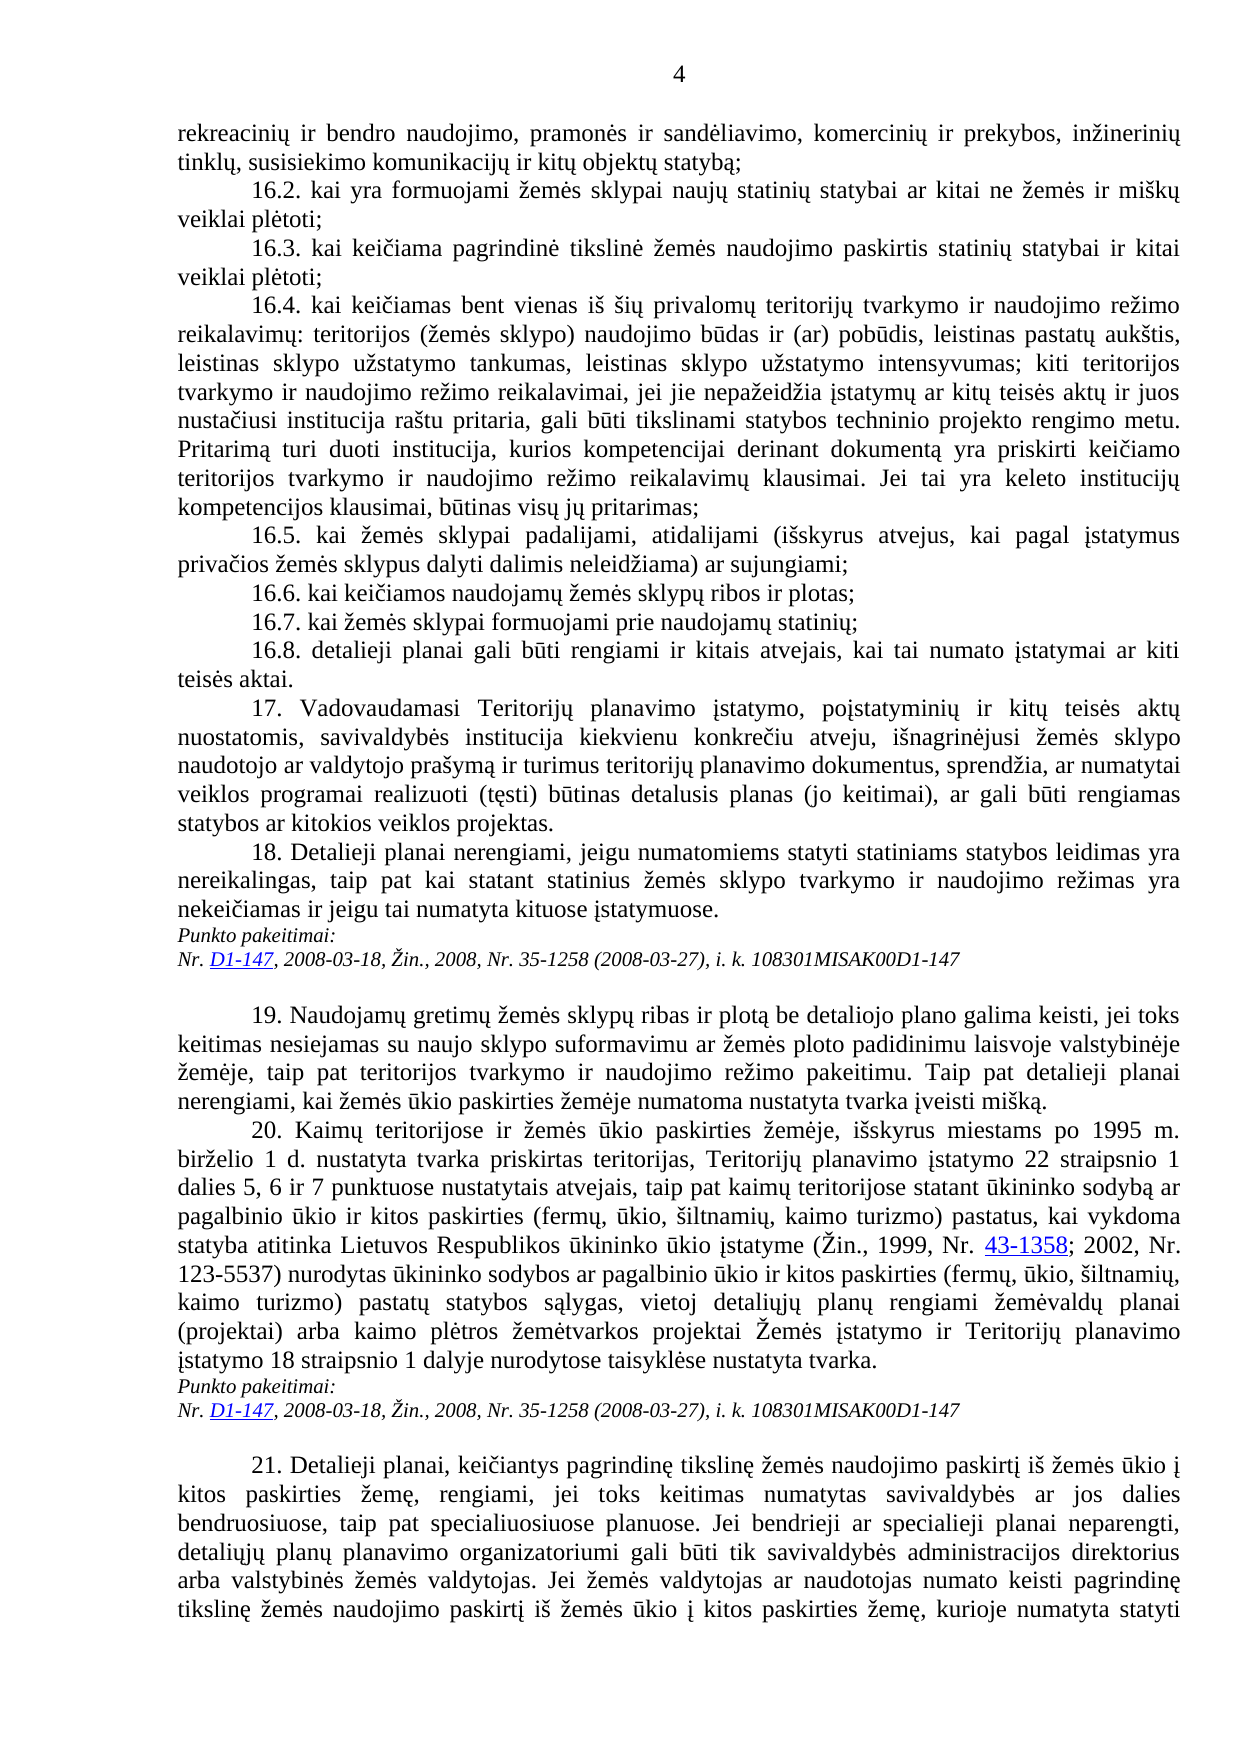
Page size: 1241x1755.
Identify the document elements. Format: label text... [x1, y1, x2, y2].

text 17. Vadovaudamasi Teritorijų planavimo įstatymo, poįstatyminių ir kitų teisės aktų nuostatomis, savivaldybės institucija kiekvienu konkrečiu atveju, išnagrinėjusi žemės sklypo naudotojo ar valdytojo prašymą ir turimus teritorijų planavimo dokumentus, sprendžia, ar numatytai veiklos programai realizuoti (tęsti) būtinas detalusis planas (jo keitimai), ar gali būti rengiamas statybos ar kitokios veiklos projektas. [177, 693, 1181, 837]
text 16.4. kai keičiamas bent vienas iš šių privalomų teritorijų tvarkymo ir naudojimo režimo reikalavimų: teritorijos (žemės sklypo) naudojimo būdas ir (ar) pobūdis, leistinas pastatų aukštis, leistinas sklypo užstatymo tankumas, leistinas sklypo užstatymo intensyvumas; kiti teritorijos tvarkymo ir naudojimo režimo reikalavimai, jei jie nepažeidžia įstatymų ar kitų teisės aktų ir juos nustačiusi institucija raštu pritaria, gali būti tikslinami statybos techninio projekto rengimo metu. Pritarimą turi duoti institucija, kurios kompetencijai derinant dokumentą yra priskirti keičiamo teritorijos tvarkymo ir naudojimo režimo reikalavimų klausimai. Jei tai yra keleto institucijų kompetencijos klausimai, būtinas visų jų pritarimas; [177, 291, 1181, 521]
text 16.3. kai keičiama pagrindinė tikslinė žemės naudojimo paskirtis statinių statybai ir kitai veiklai plėtoti; [177, 233, 1181, 291]
text 20. Kaimų teritorijose ir žemės ūkio paskirties žemėje, išskyrus miestams po 1995 m. birželio 1 d. nustatyta tvarka priskirtas teritorijas, Teritorijų planavimo įstatymo 22 straipsnio 1 dalies 5, 6 ir 7 punktuose nustatytais atvejais, taip pat kaimų teritorijose statant ūkininko sodybą ar pagalbinio ūkio ir kitos paskirties (fermų, ūkio, šiltnamių, kaimo turizmo) pastatus, kai vykdoma statyba atitinka Lietuvos Respublikos ūkininko ūkio įstatyme (Žin., 1999, Nr. 43-1358; 2002, Nr. 123-5537) nurodytas ūkininko sodybos ar pagalbinio ūkio ir kitos paskirties (fermų, ūkio, šiltnamių, kaimo turizmo) pastatų statybos sąlygas, vietoj detaliųjų planų rengiami žemėvaldų planai (projektai) arba kaimo plėtros žemėtvarkos projektai Žemės įstatymo ir Teritorijų planavimo įstatymo 18 straipsnio 1 dalyje nurodytose taisyklėse nustatyta tvarka. [177, 1115, 1181, 1374]
text rekreacinių ir bendro naudojimo, pramonės ir sandėliavimo, komercinių ir prekybos, inžinerinių tinklų, susisiekimo komunikacijų ir kitų objektų statybą; [177, 118, 1181, 176]
text 16.7. kai žemės sklypai formuojami prie naudojamų statinių; [177, 607, 1181, 636]
text Punkto pakeitimai: [177, 1374, 1181, 1398]
text 16.5. kai žemės sklypai padalijami, atidalijami (išskyrus atvejus, kai pagal įstatymus privačios žemės sklypus dalyti dalimis neleidžiama) ar sujungiami; [177, 521, 1181, 578]
text Nr. D1-147, 2008-03-18, Žin., 2008, Nr. 35-1258 (2008-03-27), i. k. 108301MISAK00D1-147 [177, 1398, 1181, 1422]
text Nr. D1-147, 2008-03-18, Žin., 2008, Nr. 35-1258 (2008-03-27), i. k. 108301MISAK00D1-147 [177, 947, 1181, 971]
text 18. Detalieji planai nerengiami, jeigu numatomiems statyti statiniams statybos leidimas yra nereikalingas, taip pat kai statant statinius žemės sklypo tvarkymo ir naudojimo režimas yra nekeičiamas ir jeigu tai numatyta kituose įstatymuose. [177, 837, 1181, 923]
text Punkto pakeitimai: [177, 923, 1181, 947]
text 16.6. kai keičiamos naudojamų žemės sklypų ribos ir plotas; [177, 578, 1181, 607]
text 16.8. detalieji planai gali būti rengiami ir kitais atvejais, kai tai numato įstatymai ar kiti teisės aktai. [177, 636, 1181, 693]
text 19. Naudojamų gretimų žemės sklypų ribas ir plotą be detaliojo plano galima keisti, jei toks keitimas nesiejamas su naujo sklypo suformavimu ar žemės ploto padidinimu laisvoje valstybinėje žemėje, taip pat teritorijos tvarkymo ir naudojimo režimo pakeitimu. Taip pat detalieji planai nerengiami, kai žemės ūkio paskirties žemėje numatoma nustatyta tvarka įveisti mišką. [177, 1000, 1181, 1115]
text 16.2. kai yra formuojami žemės sklypai naujų statinių statybai ar kitai ne žemės ir miškų veiklai plėtoti; [177, 176, 1181, 233]
text 21. Detalieji planai, keičiantys pagrindinę tikslinę žemės naudojimo paskirtį iš žemės ūkio į kitos paskirties žemę, rengiami, jei toks keitimas numatytas savivaldybės ar jos dalies bendruosiuose, taip pat specialiuosiuose planuose. Jei bendrieji ar specialieji planai neparengti, detaliųjų planų planavimo organizatoriumi gali būti tik savivaldybės administracijos direktorius arba valstybinės žemės valdytojas. Jei žemės valdytojas ar naudotojas numato keisti pagrindinę tikslinę žemės naudojimo paskirtį iš žemės ūkio į kitos paskirties žemę, kurioje numatyta statyti [177, 1451, 1181, 1623]
